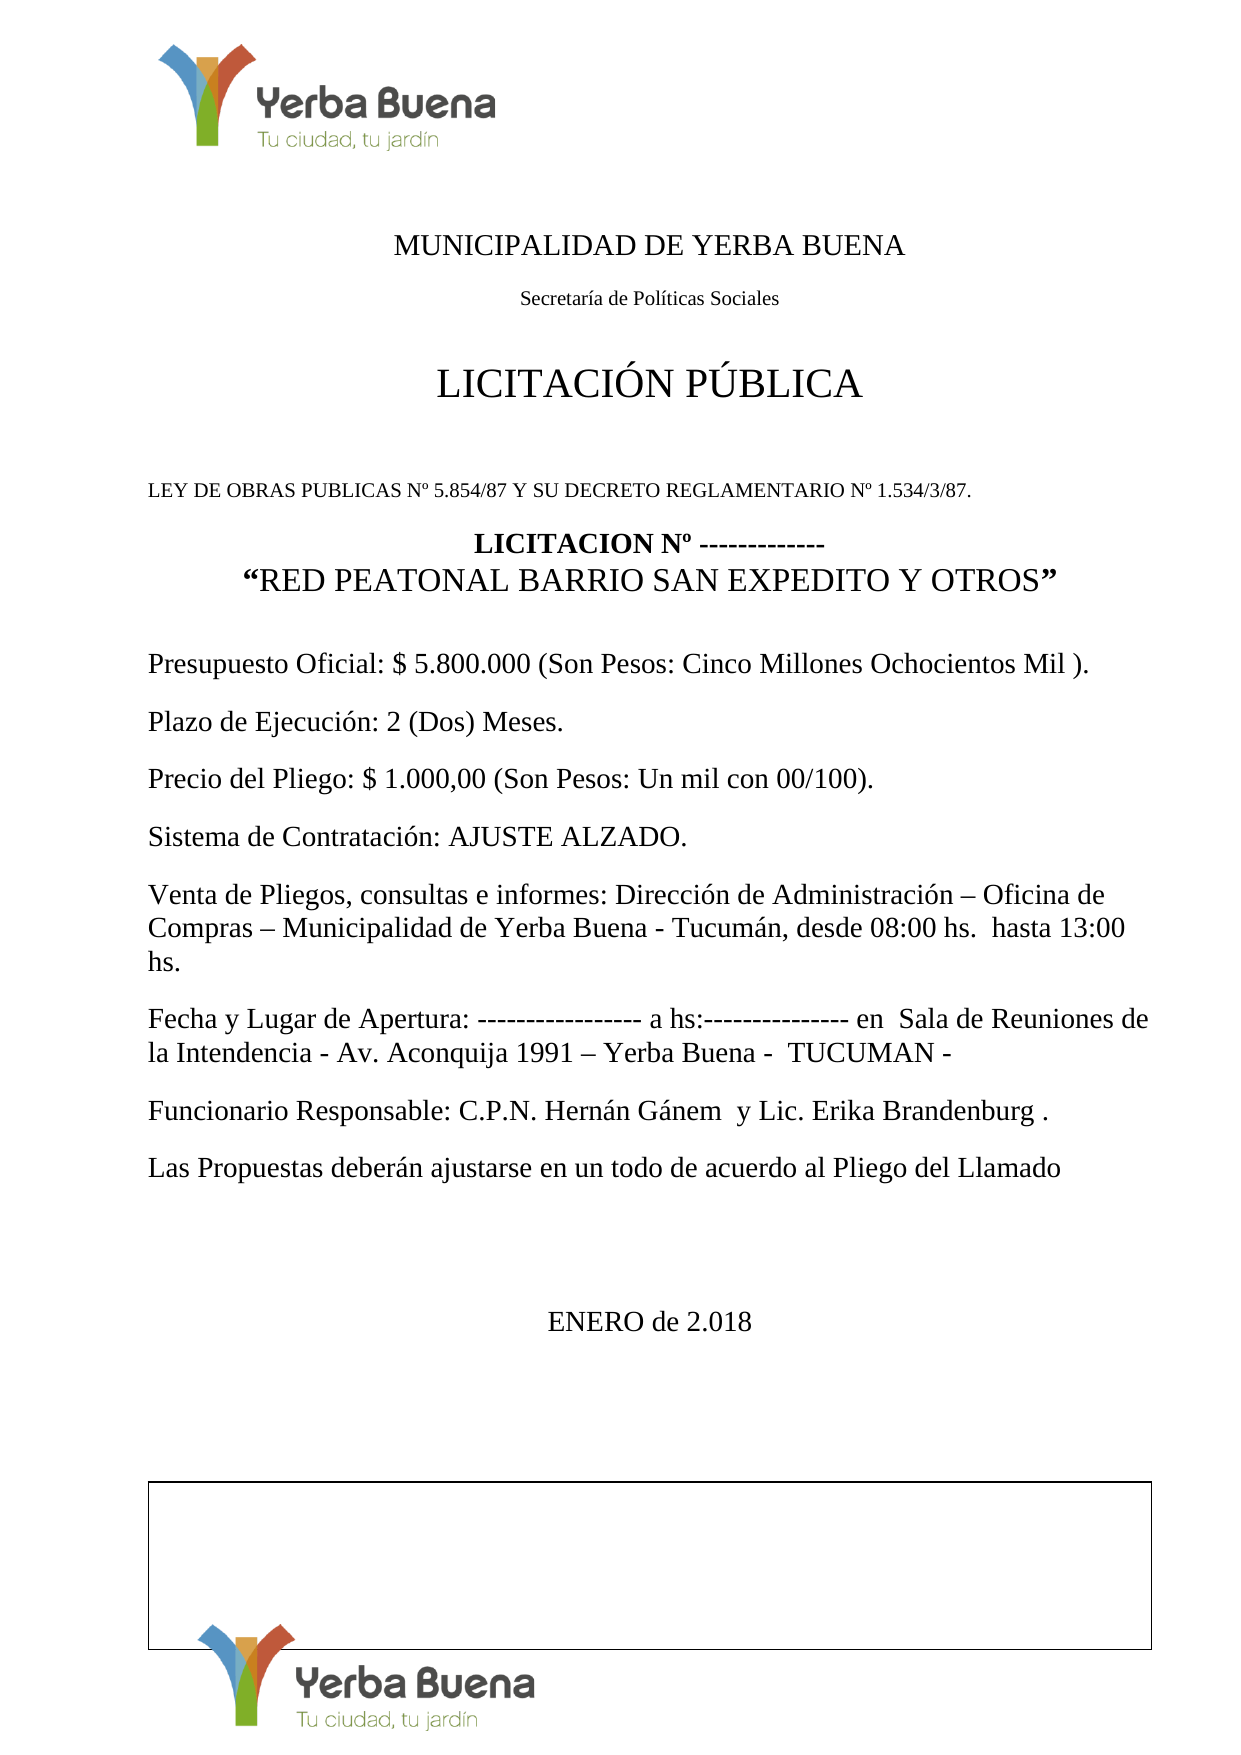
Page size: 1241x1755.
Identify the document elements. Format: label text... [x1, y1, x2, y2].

text Precio del Pliego: $ 1.000,00 (Son Pesos: Un mil con 00/100). [148, 762, 1152, 795]
text ENERO de 2.018 [148, 1304, 1152, 1338]
text Presupuesto Oficial: $ 5.800.000 (Son Pesos: Cinco Millones Ochocientos Mil ). [148, 646, 1152, 680]
text Secretaría de Políticas Sociales [148, 286, 1152, 310]
text LICITACION Nº ------------- [148, 526, 1152, 560]
text Funcionario Responsable: C.P.N. Hernán Gánem y Lic. Erika Brandenburg . [148, 1093, 1152, 1126]
text Plazo de Ejecución: 2 (Dos) Meses. [148, 704, 1152, 738]
text “RED PEATONAL BARRIO SAN EXPEDITO Y OTROS” [148, 560, 1152, 598]
text Sistema de Contratación: AJUSTE ALZADO. [148, 819, 1152, 853]
text Venta de Pliegos, consultas e informes: Dirección de Administración – Oficina de Compras – Municipalidad de Yerba Buena - Tucumán, desde 08:00 hs. hasta 13:00 hs. [148, 877, 1152, 977]
text LICITACIÓN PÚBLICA [148, 358, 1152, 406]
picture [197, 1624, 535, 1731]
text Fecha y Lugar de Apertura: ----------------- a hs:--------------- en Sala de Reuniones de la Intendencia - Av. Aconquija 1991 – Yerba Buena - TUCUMAN - [148, 1002, 1152, 1069]
picture [158, 44, 496, 151]
text Las Propuestas deberán ajustarse en un todo de acuerdo al Pliego del Llamado [148, 1150, 1152, 1184]
text LEY DE OBRAS PUBLICAS Nº 5.854/87 Y SU DECRETO REGLAMENTARIO Nº 1.534/3/87. [148, 478, 1152, 502]
text MUNICIPALIDAD DE YERBA BUENA [148, 227, 1152, 262]
